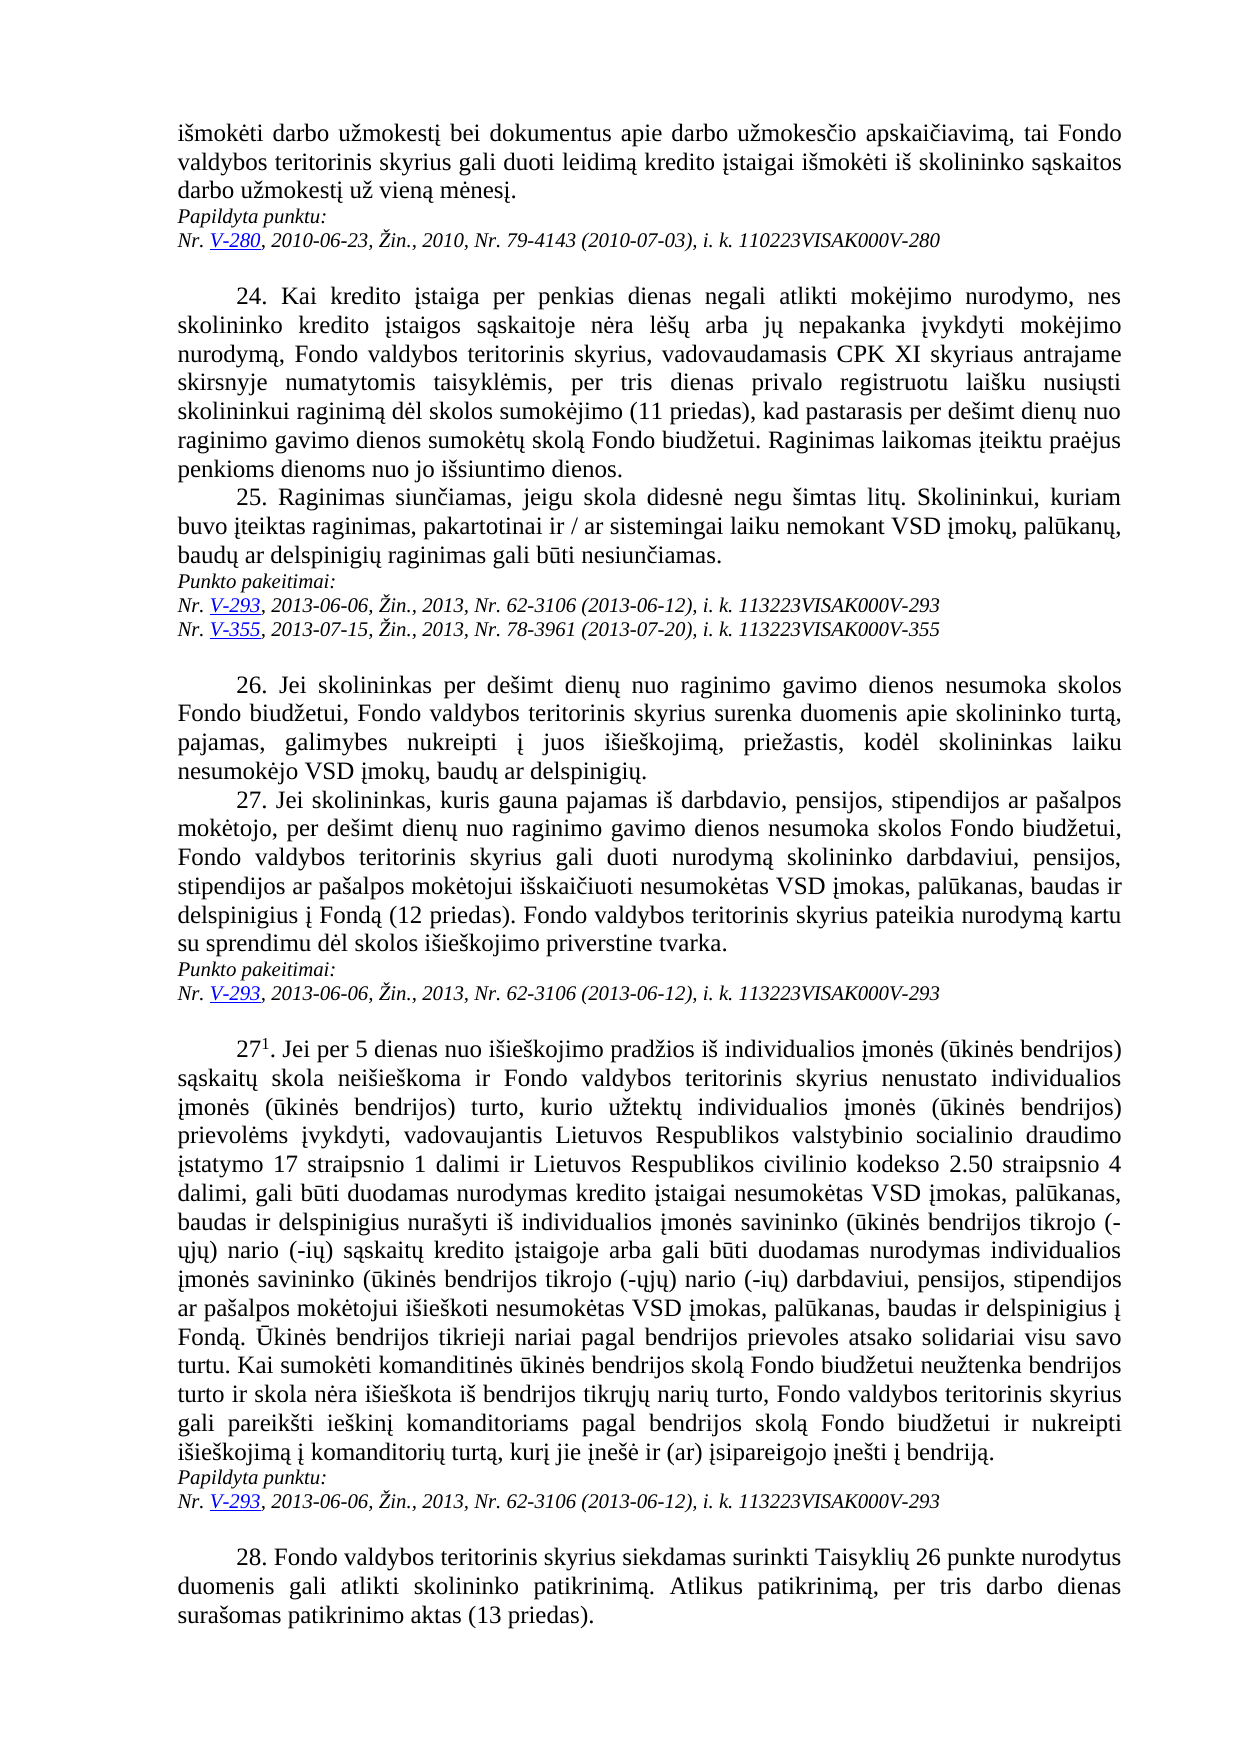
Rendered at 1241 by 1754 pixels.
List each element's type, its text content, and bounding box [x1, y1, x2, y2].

text Papildyta punktu: [177, 1465, 1122, 1489]
text 271. Jei per 5 dienas nuo išieškojimo pradžios iš individualios įmonės (ūkinės bendrijos) sąskaitų skola neišieškoma ir Fondo valdybos teritorinis skyrius nenustato individualios įmonės (ūkinės bendrijos) turto, kurio užtektų individualios įmonės (ūkinės bendrijos) prievolėms įvykdyti, vadovaujantis Lietuvos Respublikos valstybinio socialinio draudimo įstatymo 17 straipsnio 1 dalimi ir Lietuvos Respublikos civilinio kodekso 2.50 straipsnio 4 dalimi, gali būti duodamas nurodymas kredito įstaigai nesumokėtas VSD įmokas, palūkanas, baudas ir delspinigius nurašyti iš individualios įmonės savininko (ūkinės bendrijos tikrojo (-ųjų) nario (-ių) sąskaitų kredito įstaigoje arba gali būti duodamas nurodymas individualios įmonės savininko (ūkinės bendrijos tikrojo (-ųjų) nario (-ių) darbdaviui, pensijos, stipendijos ar pašalpos mokėtojui išieškoti nesumokėtas VSD įmokas, palūkanas, baudas ir delspinigius į Fondą. Ūkinės bendrijos tikrieji nariai pagal bendrijos prievoles atsako solidariai visu savo turtu. Kai sumokėti komanditinės ūkinės bendrijos skolą Fondo biudžetui neužtenka bendrijos turto ir skola nėra išieškota iš bendrijos tikrųjų narių turto, Fondo valdybos teritorinis skyrius gali pareikšti ieškinį komanditoriams pagal bendrijos skolą Fondo biudžetui ir nukreipti išieškojimą į komanditorių turtą, kurį jie įnešė ir (ar) įsipareigojo įnešti į bendriją. [177, 1034, 1122, 1465]
text 27. Jei skolininkas, kuris gauna pajamas iš darbdavio, pensijos, stipendijos ar pašalpos mokėtojo, per dešimt dienų nuo raginimo gavimo dienos nesumoka skolos Fondo biudžetui, Fondo valdybos teritorinis skyrius gali duoti nurodymą skolininko darbdaviui, pensijos, stipendijos ar pašalpos mokėtojui išskaičiuoti nesumokėtas VSD įmokas, palūkanas, baudas ir delspinigius į Fondą (12 priedas). Fondo valdybos teritorinis skyrius pateikia nurodymą kartu su sprendimu dėl skolos išieškojimo priverstine tvarka. [177, 785, 1122, 957]
text 28. Fondo valdybos teritorinis skyrius siekdamas surinkti Taisyklių 26 punkte nurodytus duomenis gali atlikti skolininko patikrinimą. Atlikus patikrinimą, per tris darbo dienas surašomas patikrinimo aktas (13 priedas). [177, 1542, 1122, 1628]
text 26. Jei skolininkas per dešimt dienų nuo raginimo gavimo dienos nesumoka skolos Fondo biudžetui, Fondo valdybos teritorinis skyrius surenka duomenis apie skolininko turtą, pajamas, galimybes nukreipti į juos išieškojimą, priežastis, kodėl skolininkas laiku nesumokėjo VSD įmokų, baudų ar delspinigių. [177, 670, 1122, 785]
text Punkto pakeitimai: [177, 957, 1122, 981]
text išmokėti darbo užmokestį bei dokumentus apie darbo užmokesčio apskaičiavimą, tai Fondo valdybos teritorinis skyrius gali duoti leidimą kredito įstaigai išmokėti iš skolininko sąskaitos darbo užmokestį už vieną mėnesį. [177, 118, 1122, 204]
text Nr. V-355, 2013-07-15, Žin., 2013, Nr. 78-3961 (2013-07-20), i. k. 113223VISAK000V-355 [177, 617, 1122, 641]
text 25. Raginimas siunčiamas, jeigu skola didesnė negu šimtas litų. Skolininkui, kuriam buvo įteiktas raginimas, pakartotinai ir / ar sistemingai laiku nemokant VSD įmokų, palūkanų, baudų ar delspinigių raginimas gali būti nesiunčiamas. [177, 482, 1122, 569]
text Nr. V-280, 2010-06-23, Žin., 2010, Nr. 79-4143 (2010-07-03), i. k. 110223VISAK000V-280 [177, 228, 1122, 252]
text Papildyta punktu: [177, 204, 1122, 228]
text Punkto pakeitimai: [177, 569, 1122, 593]
text Nr. V-293, 2013-06-06, Žin., 2013, Nr. 62-3106 (2013-06-12), i. k. 113223VISAK000V-293 [177, 981, 1122, 1005]
text Nr. V-293, 2013-06-06, Žin., 2013, Nr. 62-3106 (2013-06-12), i. k. 113223VISAK000V-293 [177, 1489, 1122, 1513]
text Nr. V-293, 2013-06-06, Žin., 2013, Nr. 62-3106 (2013-06-12), i. k. 113223VISAK000V-293 [177, 593, 1122, 617]
text 24. Kai kredito įstaiga per penkias dienas negali atlikti mokėjimo nurodymo, nes skolininko kredito įstaigos sąskaitoje nėra lėšų arba jų nepakanka įvykdyti mokėjimo nurodymą, Fondo valdybos teritorinis skyrius, vadovaudamasis CPK XI skyriaus antrajame skirsnyje numatytomis taisyklėmis, per tris dienas privalo registruotu laišku nusiųsti skolininkui raginimą dėl skolos sumokėjimo (11 priedas), kad pastarasis per dešimt dienų nuo raginimo gavimo dienos sumokėtų skolą Fondo biudžetui. Raginimas laikomas įteiktu praėjus penkioms dienoms nuo jo išsiuntimo dienos. [177, 281, 1122, 482]
